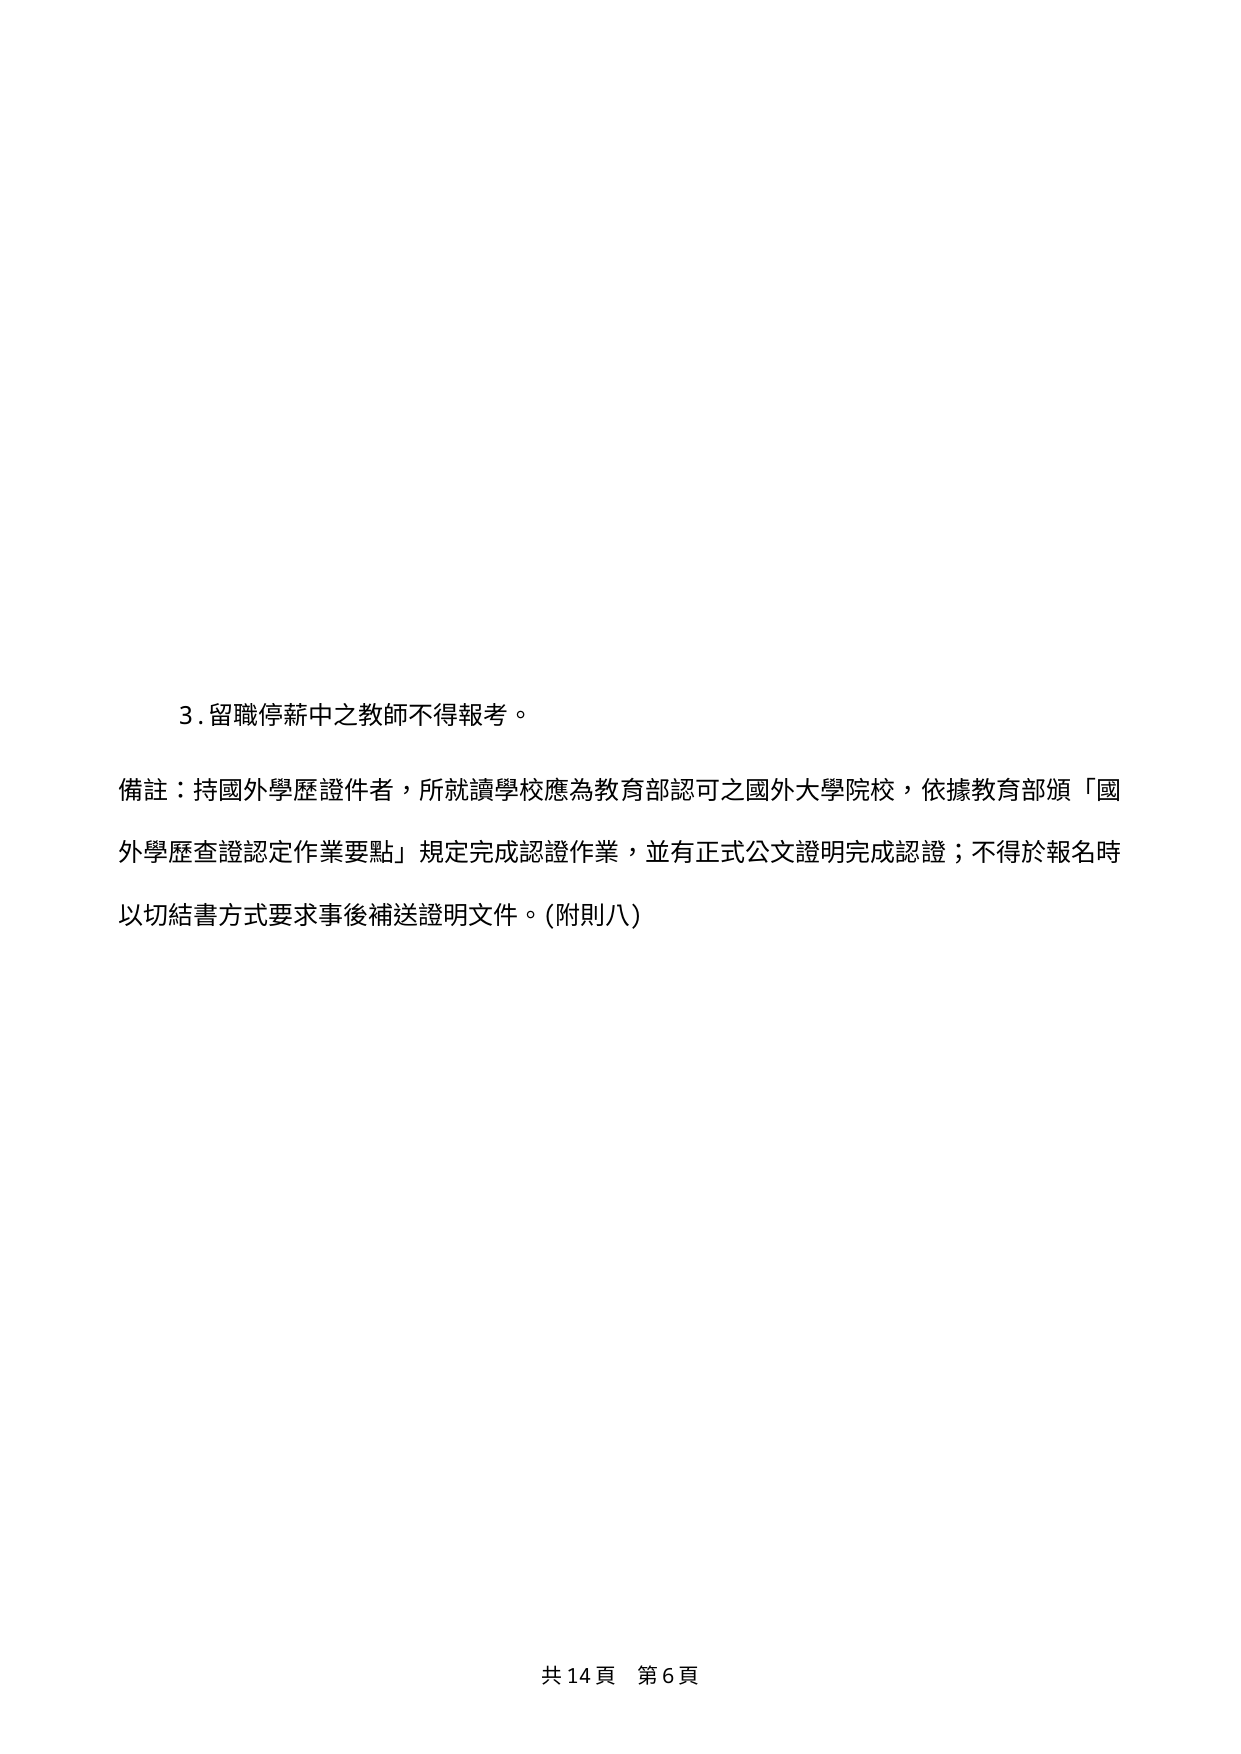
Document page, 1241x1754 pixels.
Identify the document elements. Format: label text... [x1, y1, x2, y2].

text 3.留職停薪中之教師不得報考。 [118, 672, 1122, 734]
text 備註：持國外學歷證件者，所就讀學校應為教育部認可之國外大學院校，依據教育部頒「國外學歷查證認定作業要點」規定完成認證作業，並有正式公文證明完成認證；不得於報名時以切結書方式要求事後補送證明文件。(附則八) [118, 747, 1122, 934]
